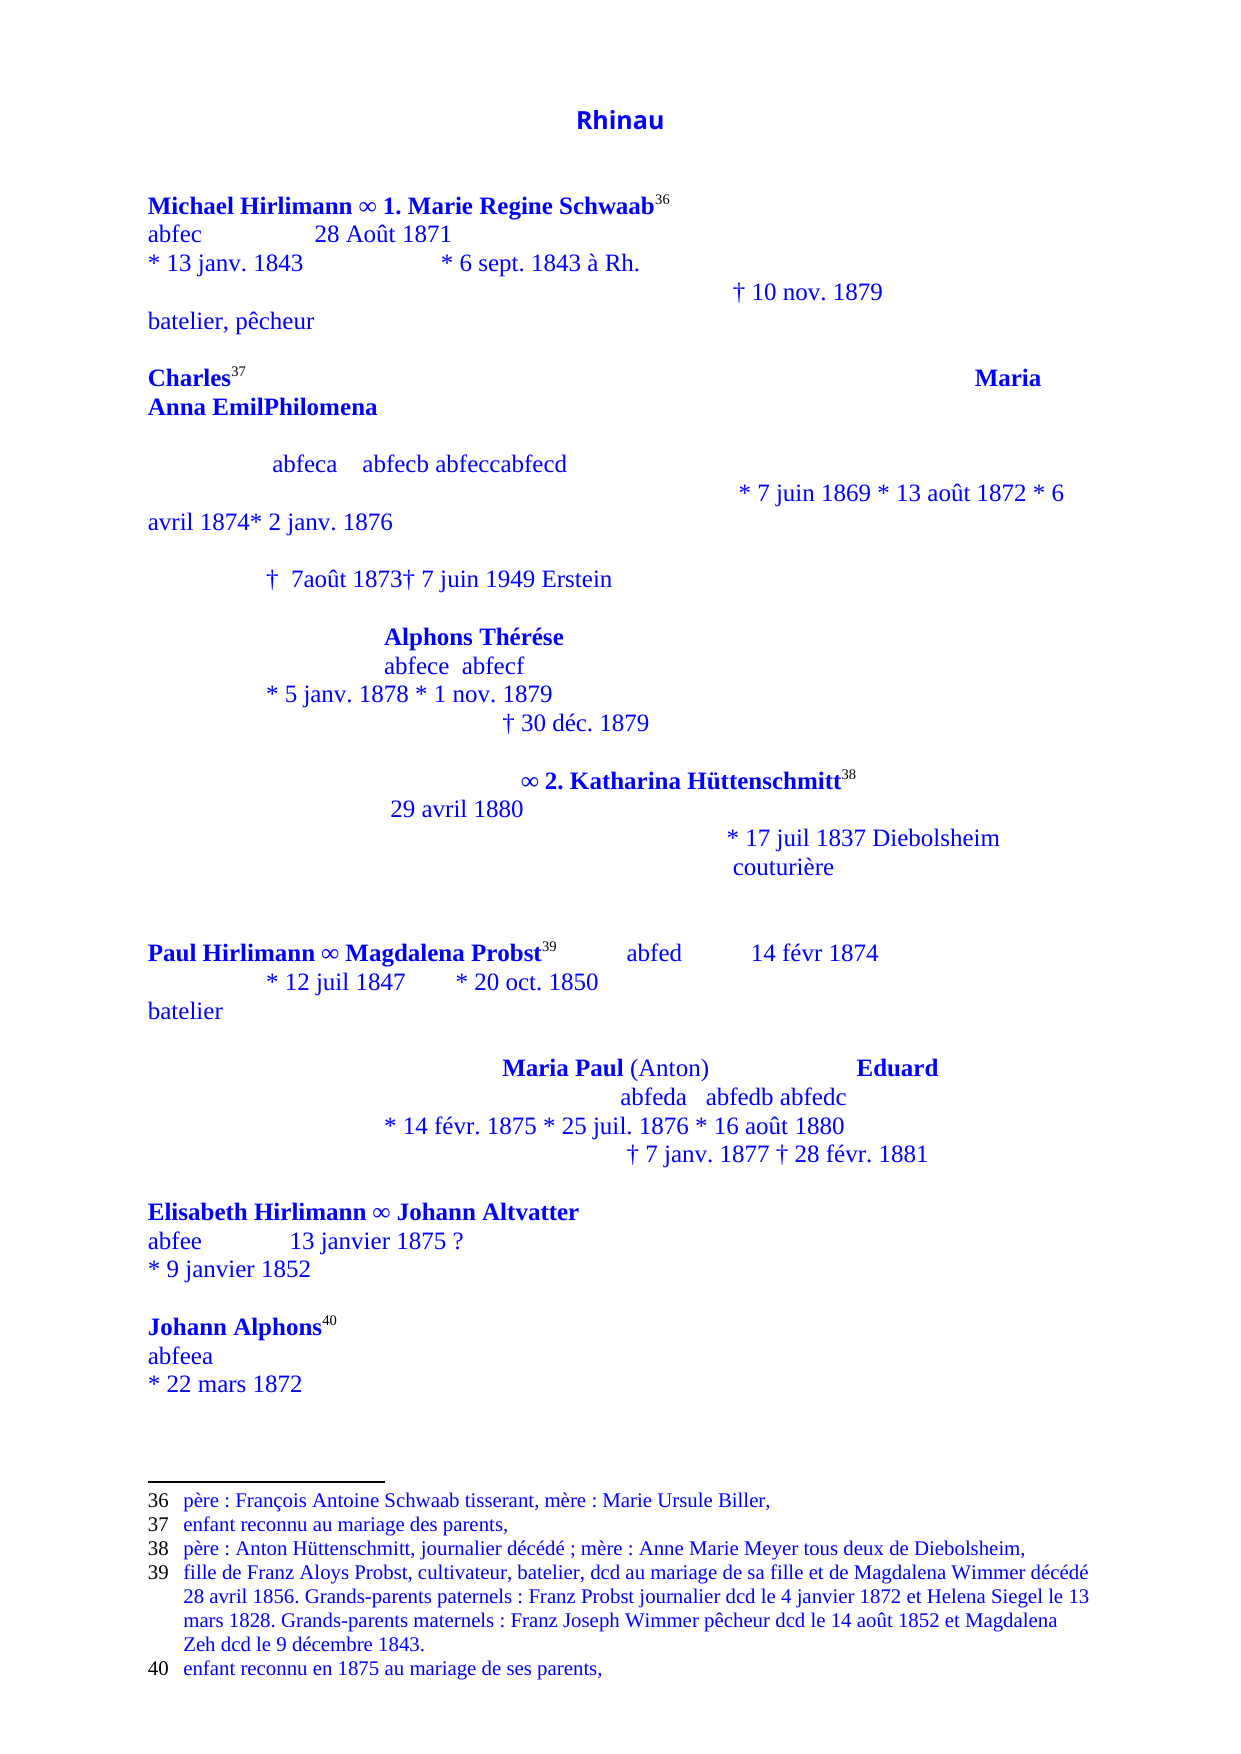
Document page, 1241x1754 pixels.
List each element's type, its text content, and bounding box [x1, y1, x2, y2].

text Maria Paul (Anton) Eduard [148, 1168, 1093, 1197]
text épouse Thérèse Wimmer à Rhinau le 13 avril 1920, [148, 1464, 1093, 1493]
text * 12 juil 1847 * 20 oct. 1850 [148, 1082, 1093, 1111]
text ∞ 2. Katharina Hüttenschmitt [148, 881, 1093, 909]
text 29 avril 1880 [148, 909, 1093, 938]
text † 7août 1873† 7 juin 1949 Erstein [148, 651, 1093, 708]
text † 10 nov. 1879 [148, 392, 1093, 421]
text * 7 juin 1869 * 13 août 1872 * 6 avril 1874* 2 janv. 1876 [148, 593, 1093, 651]
text enfant reconnu au mariage des parents, [148, 1522, 1093, 1551]
text abfeca abfecb abfeccabfecd [148, 536, 1093, 593]
text Michael Hirlimann ∞ 1. Marie Regine Schwaab [148, 306, 1093, 334]
text * 13 janv. 1843 * 6 sept. 1843 à Rh. [148, 363, 1093, 392]
text † 30 déc. 1879 [148, 823, 1093, 852]
text Alphons Thérése [148, 737, 1093, 766]
text couturière [148, 967, 1093, 996]
text abfec 28 Août 1871 [148, 334, 1093, 363]
text abfeba abfebb abfebc [148, 191, 1093, 219]
text * 17 juil 1837 Diebolsheim [148, 938, 1093, 967]
text * 28 nov 1875 * 7 déc 1877 * 4 mai 1881 [148, 219, 1093, 248]
text Charles Maria Anna EmilPhilomena [148, 478, 1093, 536]
text Josephina Ludwig Franz Joseph [148, 162, 1093, 191]
text fille de Franz Aloys Probst, cultivateur, batelier, dcd au mariage de sa fille et de Magdalena Wimmer décédé 28 avril 1856. Grands-parents paternels : Franz Probst journalier dcd le 4 janvier 1872 et Helena Siegel le 13 mars 1828. Grands-parents maternels : Franz Joseph Wimmer pêcheur dcd le 14 août 1852 et Magdalena Zeh dcd le 9 décembre 1843. [148, 1579, 1093, 1680]
text * 5 janv. 1878 * 1 nov. 1879 [148, 794, 1093, 823]
text * 9 janvier 1852 [148, 1369, 1093, 1398]
text père : Anton Hüttenschmitt, journalier décédé ; mère : Anne Marie Meyer tous deux de Diebolsheim, [148, 1551, 1093, 1579]
text † 16 juil. 1930 † 28 déc 1957 Rh [148, 248, 1093, 277]
text † 7 janv. 1877 † 28 févr. 1881 [148, 1254, 1093, 1283]
text abfece abfecf [148, 766, 1093, 794]
text batelier, pêcheur [148, 421, 1093, 449]
text * 14 févr. 1875 * 25 juil. 1876 * 16 août 1880 [148, 1226, 1093, 1254]
text Paul Hirlimann ∞ Magdalena Probst abfed 14 févr 1874 [148, 1053, 1093, 1082]
text Elisabeth Hirlimann ∞ Johann Altvatter [148, 1312, 1093, 1341]
text abfee 13 janvier 1875 ? [148, 1341, 1093, 1369]
text père : François Antoine Schwaab tisserant, mère : Marie Ursule Biller, [148, 1493, 1093, 1522]
text batelier [148, 1111, 1093, 1139]
text abfeda abfedb abfedc [148, 1197, 1093, 1226]
